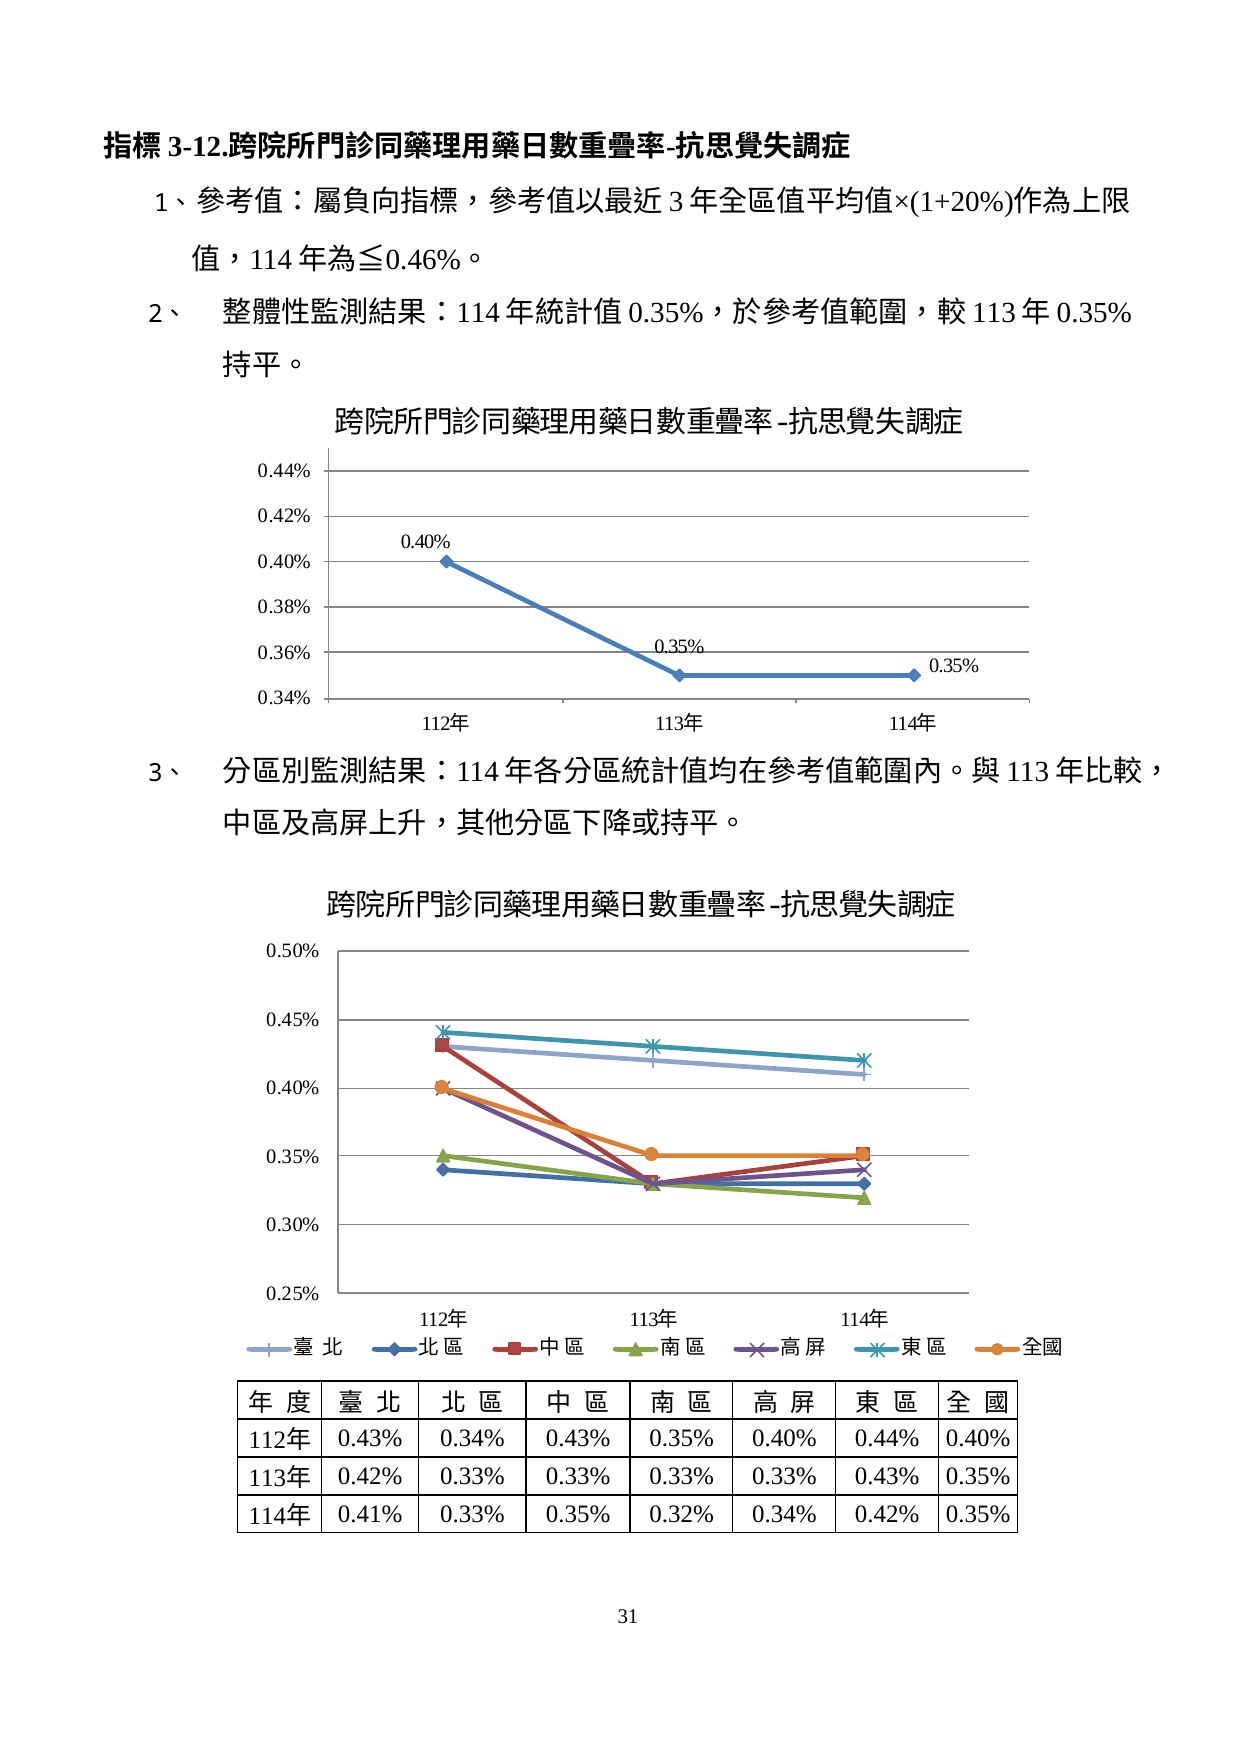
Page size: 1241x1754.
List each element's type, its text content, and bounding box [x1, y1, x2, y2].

table_cell 0.33% [419, 1496, 525, 1532]
list 參考值：屬負向指標，參考值以最近3年全區值平均值×(1+20%)作為上限值，114年為≦0.46%。 [153, 164, 1152, 281]
table_cell 0.42% [836, 1496, 938, 1532]
table_cell 0.40% [733, 1420, 835, 1456]
table_cell 0.33% [527, 1458, 629, 1494]
table_header 年 度 [238, 1382, 321, 1418]
table_cell 0.41% [322, 1496, 418, 1532]
subtitle 指標3-12.跨院所門診同藥理用藥日數重疊率-抗思覺失調症 [103, 122, 1152, 164]
table_cell 0.33% [733, 1458, 835, 1494]
list 分區別監測結果：114年各分區統計值均在參考值範圍內。與113年比較，中區及高屏上升，其他分區下降或持平。 [148, 739, 1152, 843]
table_header 南 區 [631, 1382, 732, 1418]
table_cell 0.35% [631, 1420, 732, 1456]
table_cell 0.34% [419, 1420, 525, 1456]
table_cell 113年 [238, 1458, 321, 1494]
list 整體性監測結果：114年統計值0.35%，於參考值範圍，較113年0.35%持平。 [148, 281, 1152, 385]
table_header 中 區 [527, 1382, 629, 1418]
table_cell 0.35% [939, 1496, 1017, 1532]
table_cell 0.35% [939, 1458, 1017, 1494]
table_cell 112年 [238, 1420, 321, 1456]
table_header 北 區 [419, 1382, 525, 1418]
table_header 臺 北 [322, 1382, 418, 1418]
table_cell 0.43% [527, 1420, 629, 1456]
table_cell 0.43% [322, 1420, 418, 1456]
table_cell 0.33% [419, 1458, 525, 1494]
table_cell 0.42% [322, 1458, 418, 1494]
table_cell 0.44% [836, 1420, 938, 1456]
table_header 全 國 [939, 1382, 1017, 1418]
table_cell 0.35% [527, 1496, 629, 1532]
table_cell 0.43% [836, 1458, 938, 1494]
table_cell 114年 [238, 1496, 321, 1532]
table_header 高 屏 [733, 1382, 835, 1418]
table_cell 0.34% [733, 1496, 835, 1532]
table_cell 0.33% [631, 1458, 732, 1494]
table_cell 0.40% [939, 1420, 1017, 1456]
table_header 東 區 [836, 1382, 938, 1418]
table_cell 0.32% [631, 1496, 732, 1532]
